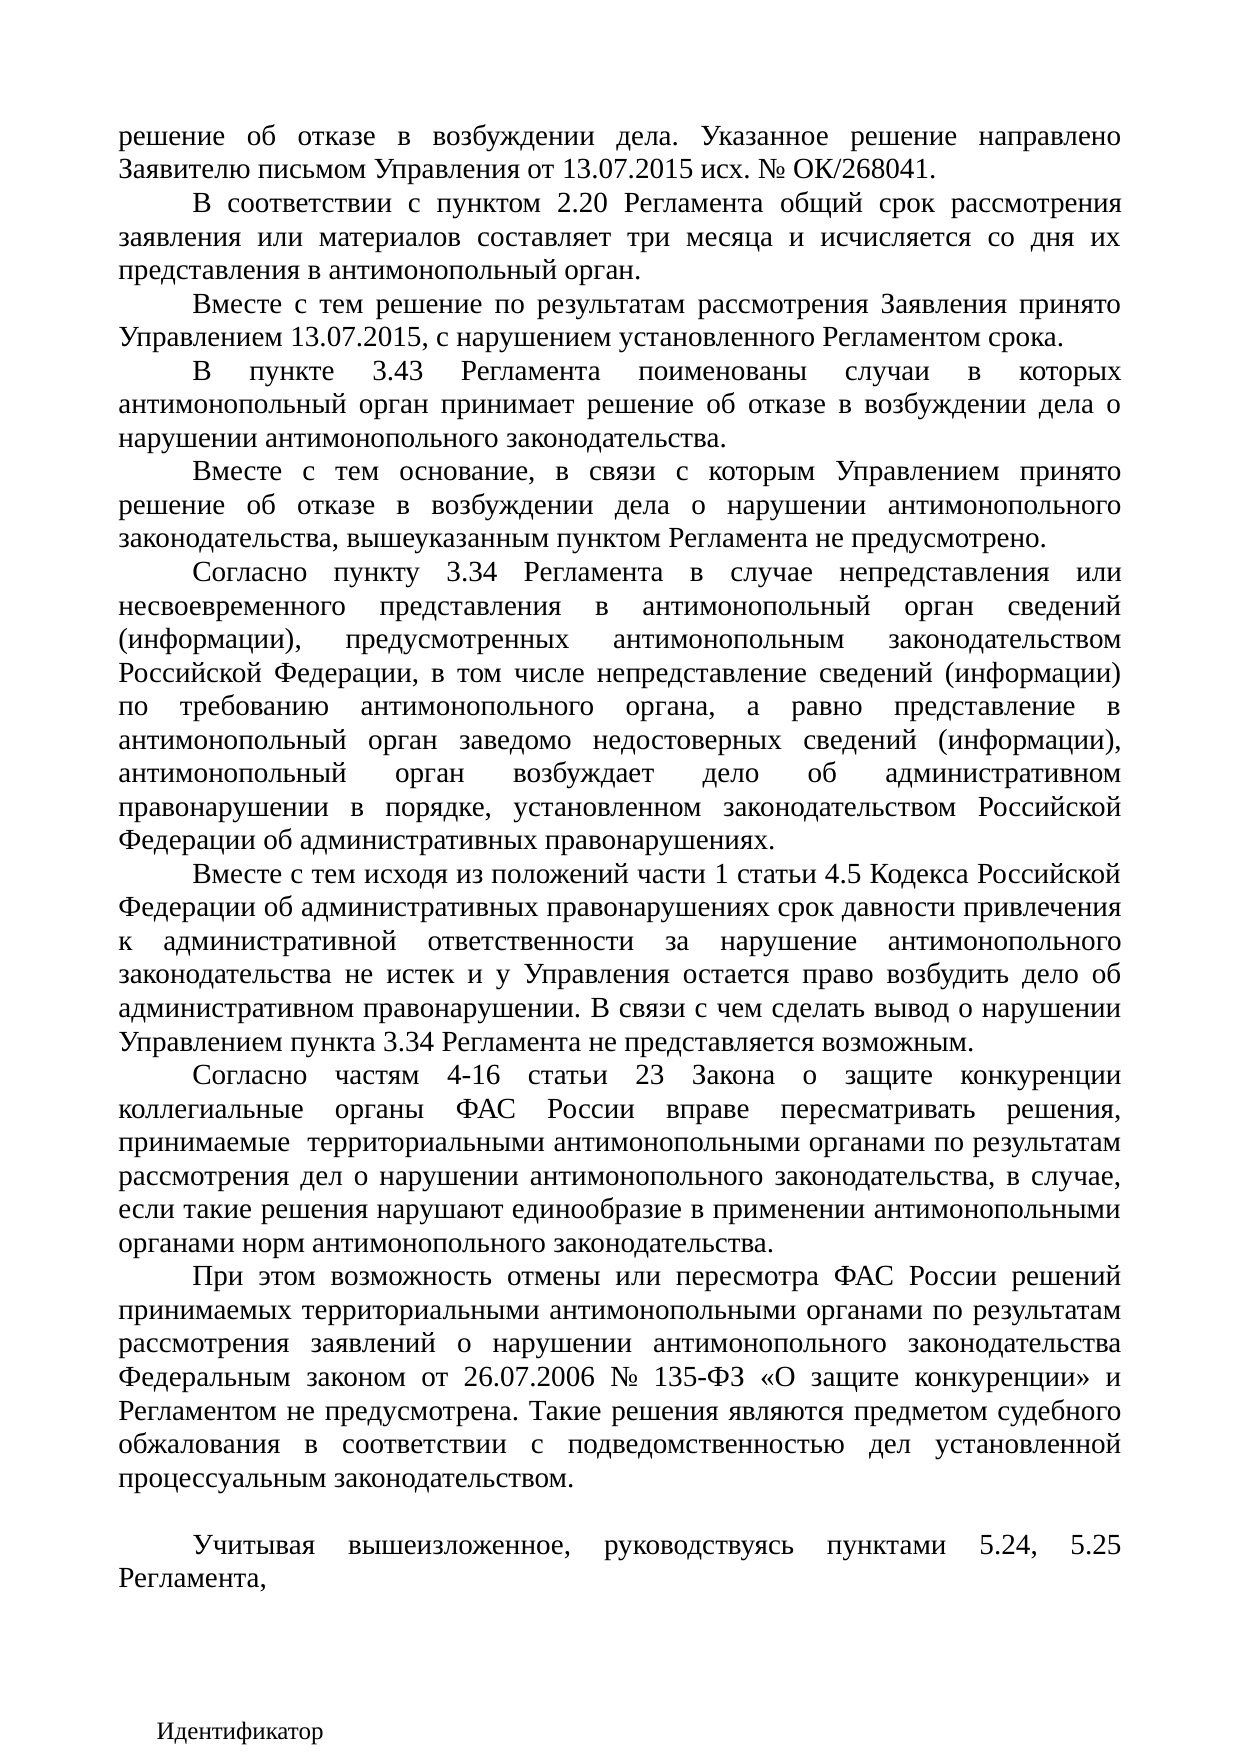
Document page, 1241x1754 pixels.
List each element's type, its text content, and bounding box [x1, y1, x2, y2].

text Учитывая вышеизложенное, руководствуясь пунктами 5.24, 5.25 Регламента, [118, 1527, 1122, 1594]
text решение об отказе в возбуждении дела. Указанное решение направлено Заявителю письмом Управления от 13.07.2015 исх. № ОК/268041. [118, 118, 1122, 185]
text В соответствии с пунктом 2.20 Регламента общий срок рассмотрения заявления или материалов составляет три месяца и исчисляется со дня их представления в антимонопольный орган. [118, 185, 1122, 286]
text Согласно пункту 3.34 Регламента в случае непредставления или несвоевременного представления в антимонопольный орган сведений (информации), предусмотренных антимонопольным законодательством Российской Федерации, в том числе непредставление сведений (информации) по требованию антимонопольного органа, а равно представление в антимонопольный орган заведомо недостоверных сведений (информации), антимонопольный орган возбуждает дело об административном правонарушении в порядке, установленном законодательством Российской Федерации об административных правонарушениях. [118, 554, 1122, 856]
text Согласно частям 4-16 статьи 23 Закона о защите конкуренции коллегиальные органы ФАС России вправе пересматривать решения, принимаемые территориальными антимонопольными органами по результатам рассмотрения дел о нарушении антимонопольного законодательства, в случае, если такие решения нарушают единообразие в применении антимонопольными органами норм антимонопольного законодательства. [118, 1057, 1122, 1258]
text Вместе с тем исходя из положений части 1 статьи 4.5 Кодекса Российской Федерации об административных правонарушениях срок давности привлечения к административной ответственности за нарушение антимонопольного законодательства не истек и у Управления остается право возбудить дело об административном правонарушении. В связи с чем сделать вывод о нарушении Управлением пункта 3.34 Регламента не представляется возможным. [118, 856, 1122, 1057]
text В пункте 3.43 Регламента поименованы случаи в которых антимонопольный орган принимает решение об отказе в возбуждении дела о нарушении антимонопольного законодательства. [118, 353, 1122, 453]
text Вместе с тем основание, в связи с которым Управлением принято решение об отказе в возбуждении дела о нарушении антимонопольного законодательства, вышеуказанным пунктом Регламента не предусмотрено. [118, 453, 1122, 554]
text Вместе с тем решение по результатам рассмотрения Заявления принято Управлением 13.07.2015, с нарушением установленного Регламентом срока. [118, 286, 1122, 353]
text При этом возможность отмены или пересмотра ФАС России решений принимаемых территориальными антимонопольными органами по результатам рассмотрения заявлений о нарушении антимонопольного законодательства Федеральным законом от 26.07.2006 № 135-ФЗ «О защите конкуренции» и Регламентом не предусмотрена. Такие решения являются предметом судебного обжалования в соответствии с подведомственностью дел установленной процессуальным законодательством. [118, 1258, 1122, 1493]
